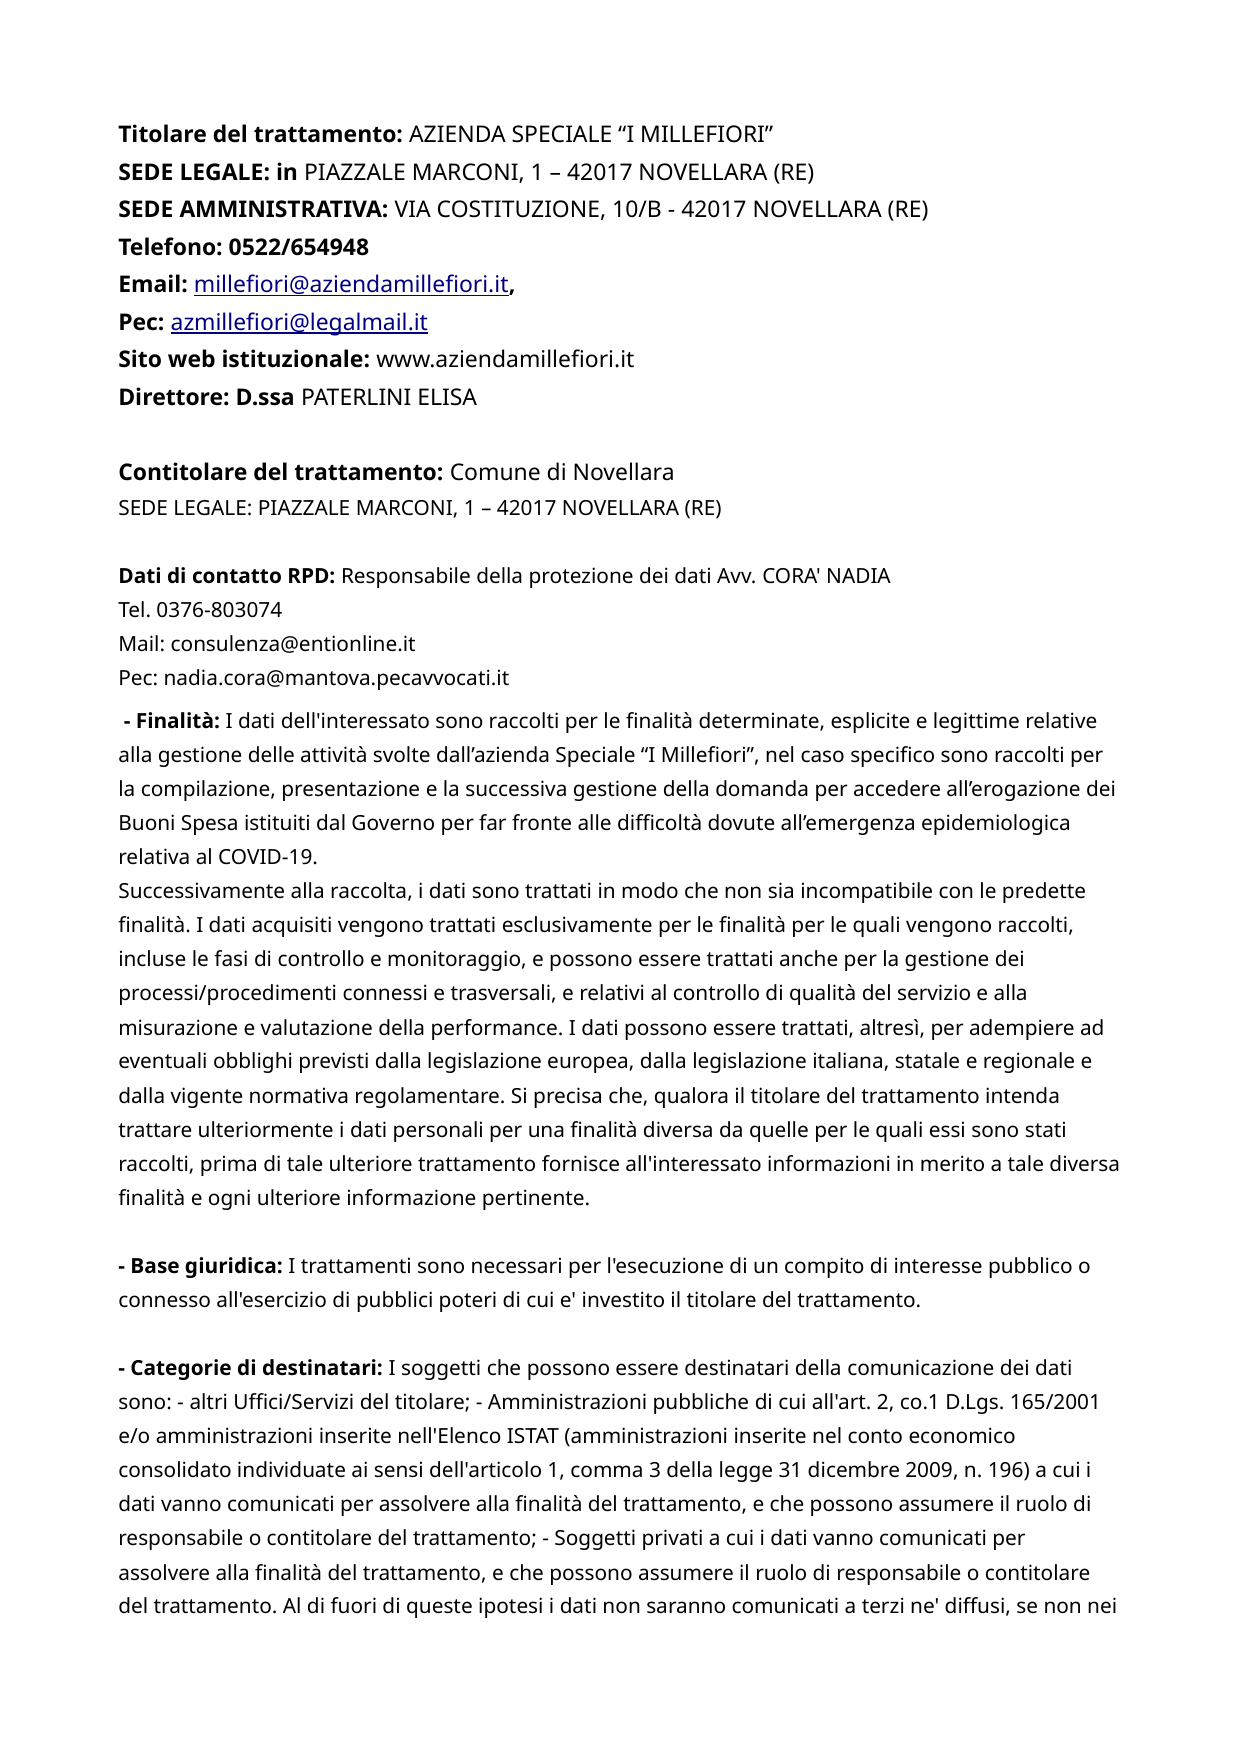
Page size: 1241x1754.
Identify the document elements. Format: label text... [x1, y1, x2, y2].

text SEDE LEGALE: PIAZZALE MARCONI, 1 – 42017 NOVELLARA (RE) [118, 493, 1122, 522]
text Telefono: 0522/654948 [118, 231, 1122, 262]
text Sito web istituzionale: www.aziendamillefiori.it [118, 343, 1122, 374]
text Tel. 0376-803074 [118, 595, 1122, 624]
text SEDE AMMINISTRATIVA: VIA COSTITUZIONE, 10/B - 42017 NOVELLARA (RE) [118, 193, 1122, 224]
text Mail: consulenza@entionline.it [118, 629, 1122, 658]
text Successivamente alla raccolta, i dati sono trattati in modo che non sia incompatibile con le predette finalità. I dati acquisiti vengono trattati esclusivamente per le finalità per le quali vengono raccolti, incluse le fasi di controllo e monitoraggio, e possono essere trattati anche per la gestione dei processi/procedimenti connessi e trasversali, e relativi al controllo di qualità del servizio e alla misurazione e valutazione della performance. I dati possono essere trattati, altresì, per adempiere ad eventuali obblighi previsti dalla legislazione europea, dalla legislazione italiana, statale e regionale e dalla vigente normativa regolamentare. Si precisa che, qualora il titolare del trattamento intenda trattare ulteriormente i dati personali per una finalità diversa da quelle per le quali essi sono stati raccolti, prima di tale ulteriore trattamento fornisce all'interessato informazioni in merito a tale diversa finalità e ogni ulteriore informazione pertinente. [118, 876, 1122, 1211]
text Direttore: D.ssa PATERLINI ELISA [118, 381, 1122, 412]
text - Categorie di destinatari: I soggetti che possono essere destinatari della comunicazione dei dati sono: - altri Uffici/Servizi del titolare; - Amministrazioni pubbliche di cui all'art. 2, co.1 D.Lgs. 165/2001 e/o amministrazioni inserite nell'Elenco ISTAT (amministrazioni inserite nel conto economico consolidato individuate ai sensi dell'articolo 1, comma 3 della legge 31 dicembre 2009, n. 196) a cui i dati vanno comunicati per assolvere alla finalità del trattamento, e che possono assumere il ruolo di responsabile o contitolare del trattamento; - Soggetti privati a cui i dati vanno comunicati per assolvere alla finalità del trattamento, e che possono assumere il ruolo di responsabile o contitolare del trattamento. Al di fuori di queste ipotesi i dati non saranno comunicati a terzi ne' diffusi, se non nei [118, 1353, 1122, 1620]
text Dati di contatto RPD: Responsabile della protezione dei dati Avv. CORA' NADIA [118, 561, 1122, 590]
text Pec: azmillefiori@legalmail.it [118, 306, 1122, 337]
text Pec: nadia.cora@mantova.pecavvocati.it [118, 663, 1122, 692]
text Titolare del trattamento: AZIENDA SPECIALE “I MILLEFIORI” [118, 118, 1122, 149]
text Email: millefiori@aziendamillefiori.it, [118, 268, 1122, 299]
text - Base giuridica: I trattamenti sono necessari per l'esecuzione di un compito di interesse pubblico o connesso all'esercizio di pubblici poteri di cui e' investito il titolare del trattamento. [118, 1251, 1122, 1313]
text Contitolare del trattamento: Comune di Novellara [118, 456, 1122, 487]
text - Finalità: I dati dell'interessato sono raccolti per le finalità determinate, esplicite e legittime relative alla gestione delle attività svolte dall’azienda Speciale “I Millefiori”, nel caso specifico sono raccolti per la compilazione, presentazione e la successiva gestione della domanda per accedere all’erogazione dei Buoni Spesa istituiti dal Governo per far fronte alle difficoltà dovute all’emergenza epidemiologica relativa al COVID-19. [118, 706, 1122, 871]
text sede legale: in PIAZZALE MARCONI, 1 – 42017 NOVELLARA (RE) [118, 156, 1122, 187]
